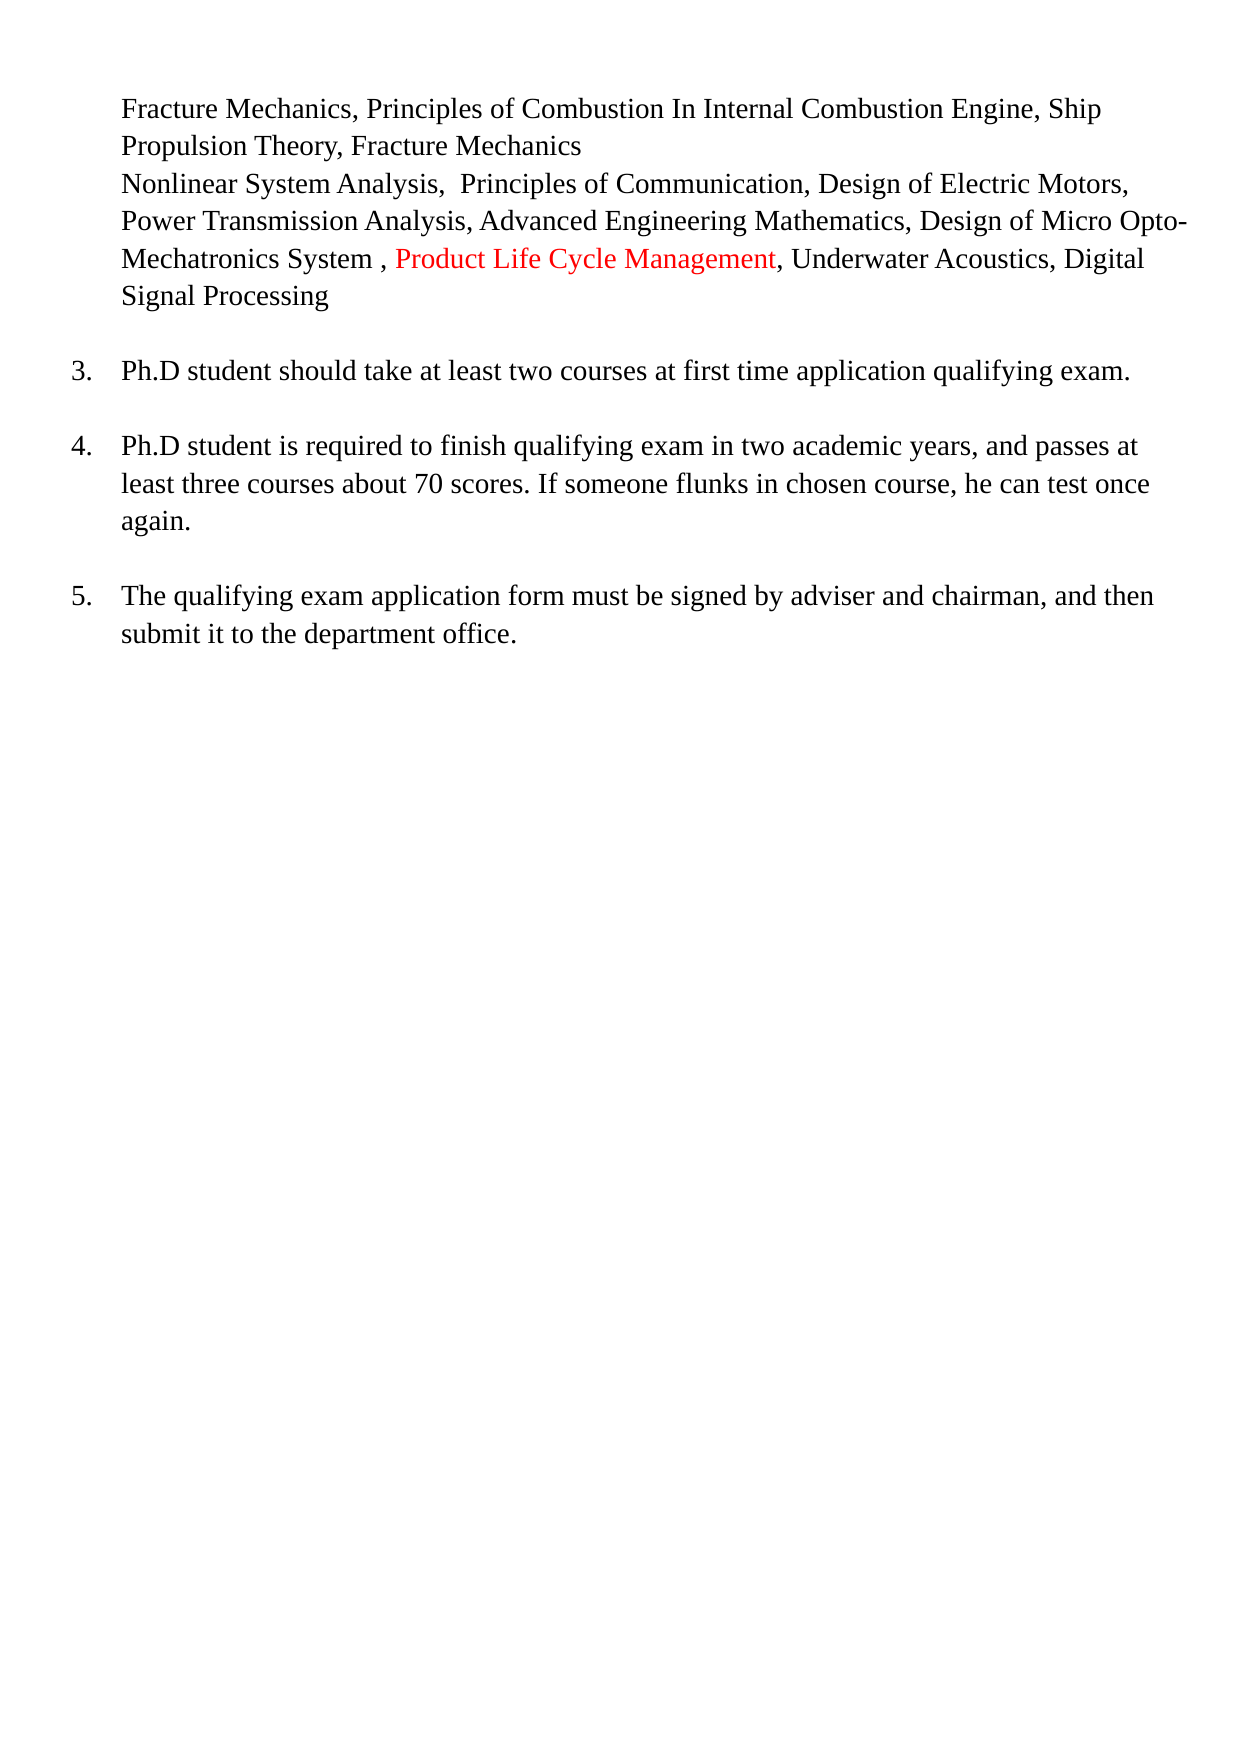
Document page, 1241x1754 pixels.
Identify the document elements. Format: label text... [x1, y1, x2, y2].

list Ph.D student should take at least two courses at first time application qualifying exam. [71, 352, 1196, 389]
list Ph.D student is required to finish qualifying exam in two academic years, and passes at least three courses about 70 scores. If someone flunks in chosen course, he can test once again. [71, 427, 1196, 539]
list The qualifying exam application form must be signed by adviser and chairman, and then submit it to the department office. [71, 577, 1196, 652]
text Nonlinear System Analysis, Principles of Communication, Design of Electric Motors, Power Transmission Analysis, Advanced Engineering Mathematics, Design of Micro Opto-Mechatronics System , Product Life Cycle Management, Underwater Acoustics, Digital Signal Processing [121, 164, 1196, 314]
text Fracture Mechanics, Principles of Combustion In Internal Combustion Engine, Ship Propulsion Theory, Fracture Mechanics [121, 89, 1196, 164]
